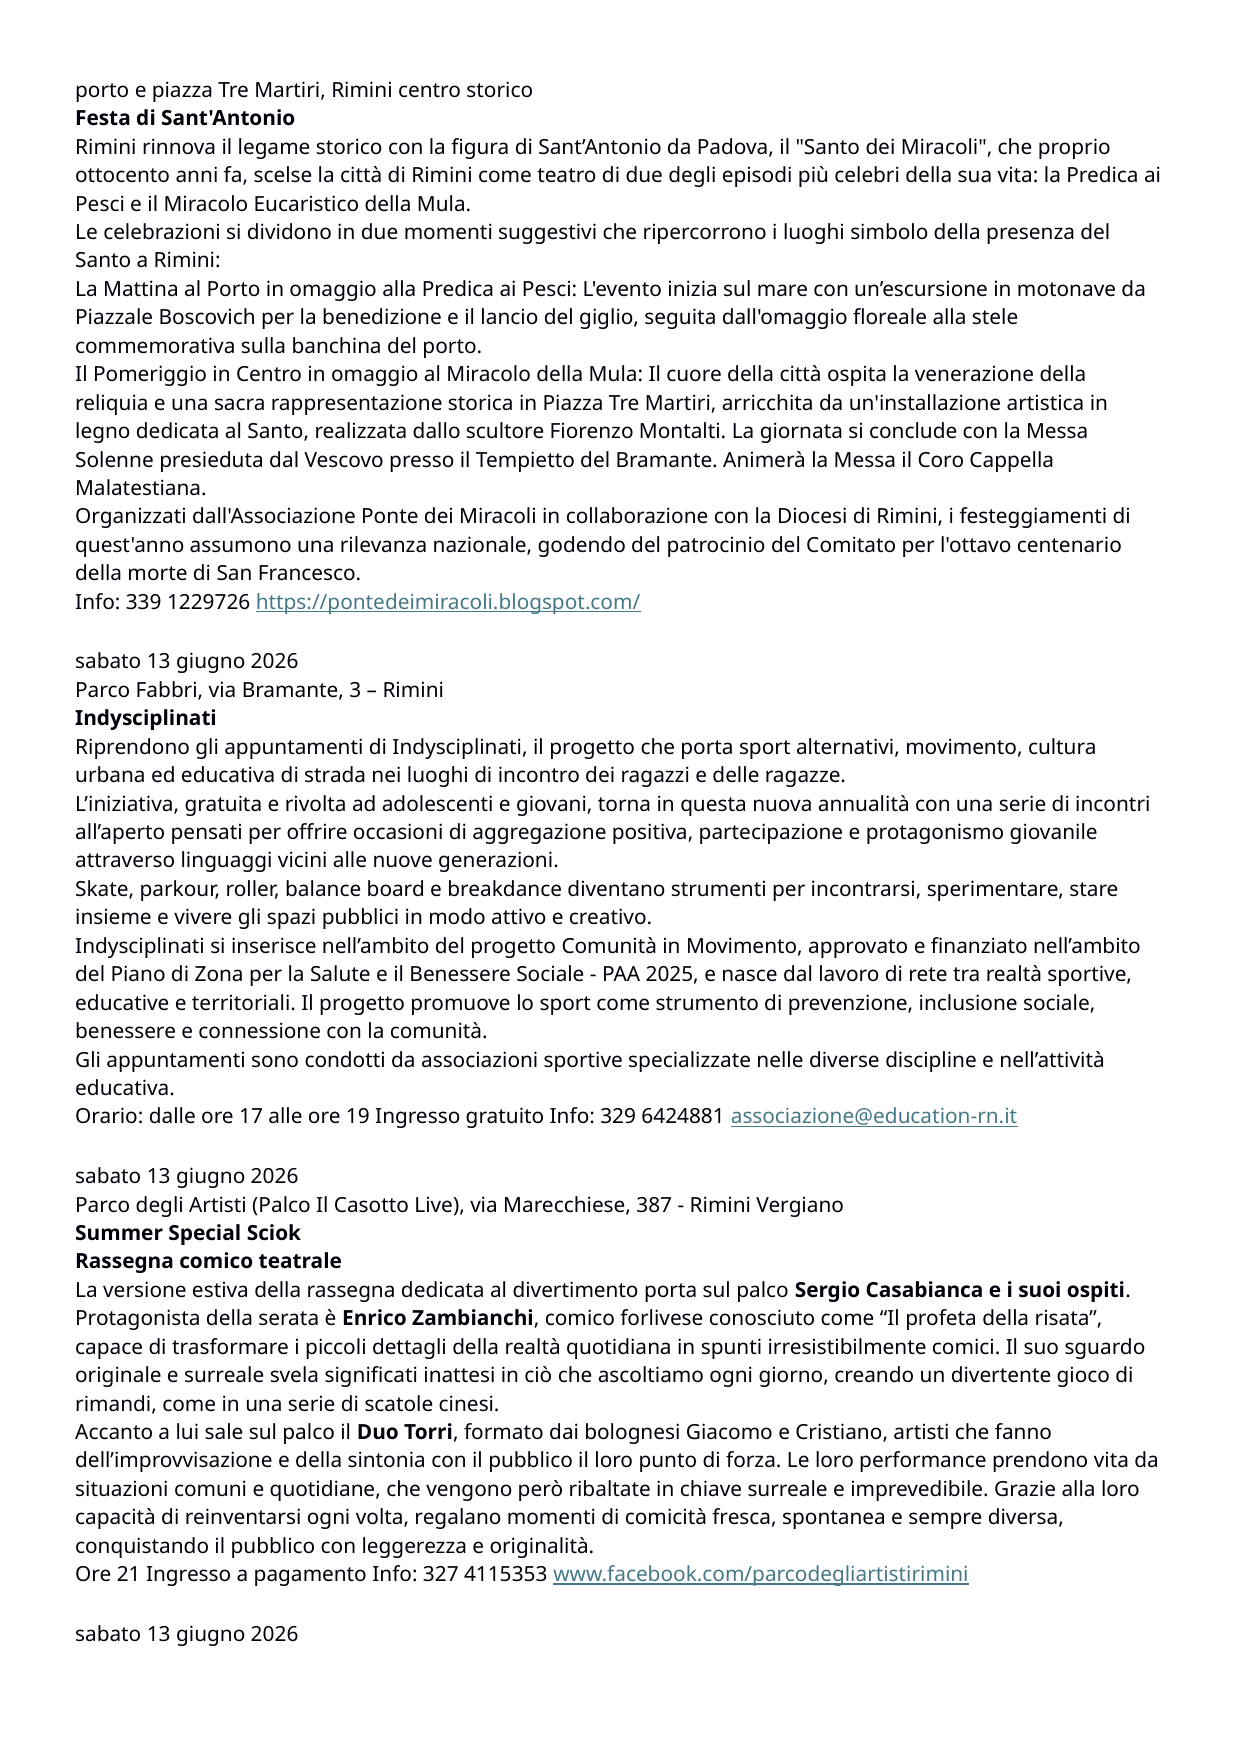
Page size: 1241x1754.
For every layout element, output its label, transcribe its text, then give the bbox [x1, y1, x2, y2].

text Indysciplinati si inserisce nell’ambito del progetto Comunità in Movimento, approvato e finanziato nell’ambito del Piano di Zona per la Salute e il Benessere Sociale - PAA 2025, e nasce dal lavoro di rete tra realtà sportive, educative e territoriali. Il progetto promuove lo sport come strumento di prevenzione, inclusione sociale, benessere e connessione con la comunità. [75, 931, 1165, 1045]
text Parco Fabbri, via Bramante, 3 – Rimini Indysciplinati [75, 675, 1165, 732]
text Riprendono gli appuntamenti di Indysciplinati, il progetto che porta sport alternativi, movimento, cultura urbana ed educativa di strada nei luoghi di incontro dei ragazzi e delle ragazze. [75, 732, 1165, 789]
text Accanto a lui sale sul palco il Duo Torri, formato dai bolognesi Giacomo e Cristiano, artisti che fanno dell’improvvisazione e della sintonia con il pubblico il loro punto di forza. Le loro performance prendono vita da situazioni comuni e quotidiane, che vengono però ribaltate in chiave surreale e imprevedibile. Grazie alla loro capacità di reinventarsi ogni volta, regalano momenti di comicità fresca, spontanea e sempre diversa, conquistando il pubblico con leggerezza e originalità. [75, 1417, 1165, 1559]
text Gli appuntamenti sono condotti da associazioni sportive specializzate nelle diverse discipline e nell’attività educativa. [75, 1045, 1165, 1102]
text Il Pomeriggio in Centro in omaggio al Miracolo della Mula: Il cuore della città ospita la venerazione della reliquia e una sacra rappresentazione storica in Piazza Tre Martiri, arricchita da un'installazione artistica in legno dedicata al Santo, realizzata dallo scultore Fiorenzo Montalti. La giornata si conclude con la Messa Solenne presieduta dal Vescovo presso il Tempietto del Bramante. Animerà la Messa il Coro Cappella Malatestiana. [75, 359, 1165, 502]
text La Mattina al Porto in omaggio alla Predica ai Pesci: L'evento inizia sul mare con un’escursione in motonave da Piazzale Boscovich per la benedizione e il lancio del giglio, seguita dall'omaggio floreale alla stele commemorativa sulla banchina del porto. [75, 274, 1165, 359]
text Rassegna comico teatrale [75, 1247, 1165, 1275]
text La versione estiva della rassegna dedicata al divertimento porta sul palco Sergio Casabianca e i suoi ospiti. Protagonista della serata è Enrico Zambianchi, comico forlivese conosciuto come “Il profeta della risata”, capace di trasformare i piccoli dettagli della realtà quotidiana in spunti irresistibilmente comici. Il suo sguardo originale e surreale svela significati inattesi in ciò che ascoltiamo ogni giorno, creando un divertente gioco di rimandi, come in una serie di scatole cinesi. [75, 1275, 1165, 1417]
text Skate, parkour, roller, balance board e breakdance diventano strumenti per incontrarsi, sperimentare, stare insieme e vivere gli spazi pubblici in modo attivo e creativo. [75, 874, 1165, 931]
text L’iniziativa, gratuita e rivolta ad adolescenti e giovani, torna in questa nuova annualità con una serie di incontri all’aperto pensati per offrire occasioni di aggregazione positiva, partecipazione e protagonismo giovanile attraverso linguaggi vicini alle nuove generazioni. [75, 789, 1165, 874]
text sabato 13 giugno 2026 [75, 647, 1165, 675]
text Rimini rinnova il legame storico con la figura di Sant’Antonio da Padova, il "Santo dei Miracoli", che proprio ottocento anni fa, scelse la città di Rimini come teatro di due degli episodi più celebri della sua vita: la Predica ai Pesci e il Miracolo Eucaristico della Mula. [75, 132, 1165, 217]
text porto e piazza Tre Martiri, Rimini centro storico Festa di Sant'Antonio [75, 75, 1165, 132]
text sabato 13 giugno 2026 [75, 1619, 1165, 1647]
text Parco degli Artisti (Palco Il Casotto Live), via Marecchiese, 387 - Rimini Vergiano Summer Special Sciok [75, 1190, 1165, 1247]
text Le celebrazioni si dividono in due momenti suggestivi che ripercorrono i luoghi simbolo della presenza del Santo a Rimini: [75, 217, 1165, 274]
text Ore 21 Ingresso a pagamento Info: 327 4115353 www.facebook.com/parcodegliartistirimini [75, 1559, 1165, 1588]
text Info: 339 1229726 https://pontedeimiracoli.blogspot.com/ [75, 587, 1165, 615]
text sabato 13 giugno 2026 [75, 1161, 1165, 1190]
text Orario: dalle ore 17 alle ore 19 Ingresso gratuito Info: 329 6424881 associazione@education-rn.it [75, 1102, 1165, 1130]
text Organizzati dall'Associazione Ponte dei Miracoli in collaborazione con la Diocesi di Rimini, i festeggiamenti di quest'anno assumono una rilevanza nazionale, godendo del patrocinio del Comitato per l'ottavo centenario della morte di San Francesco. [75, 502, 1165, 587]
